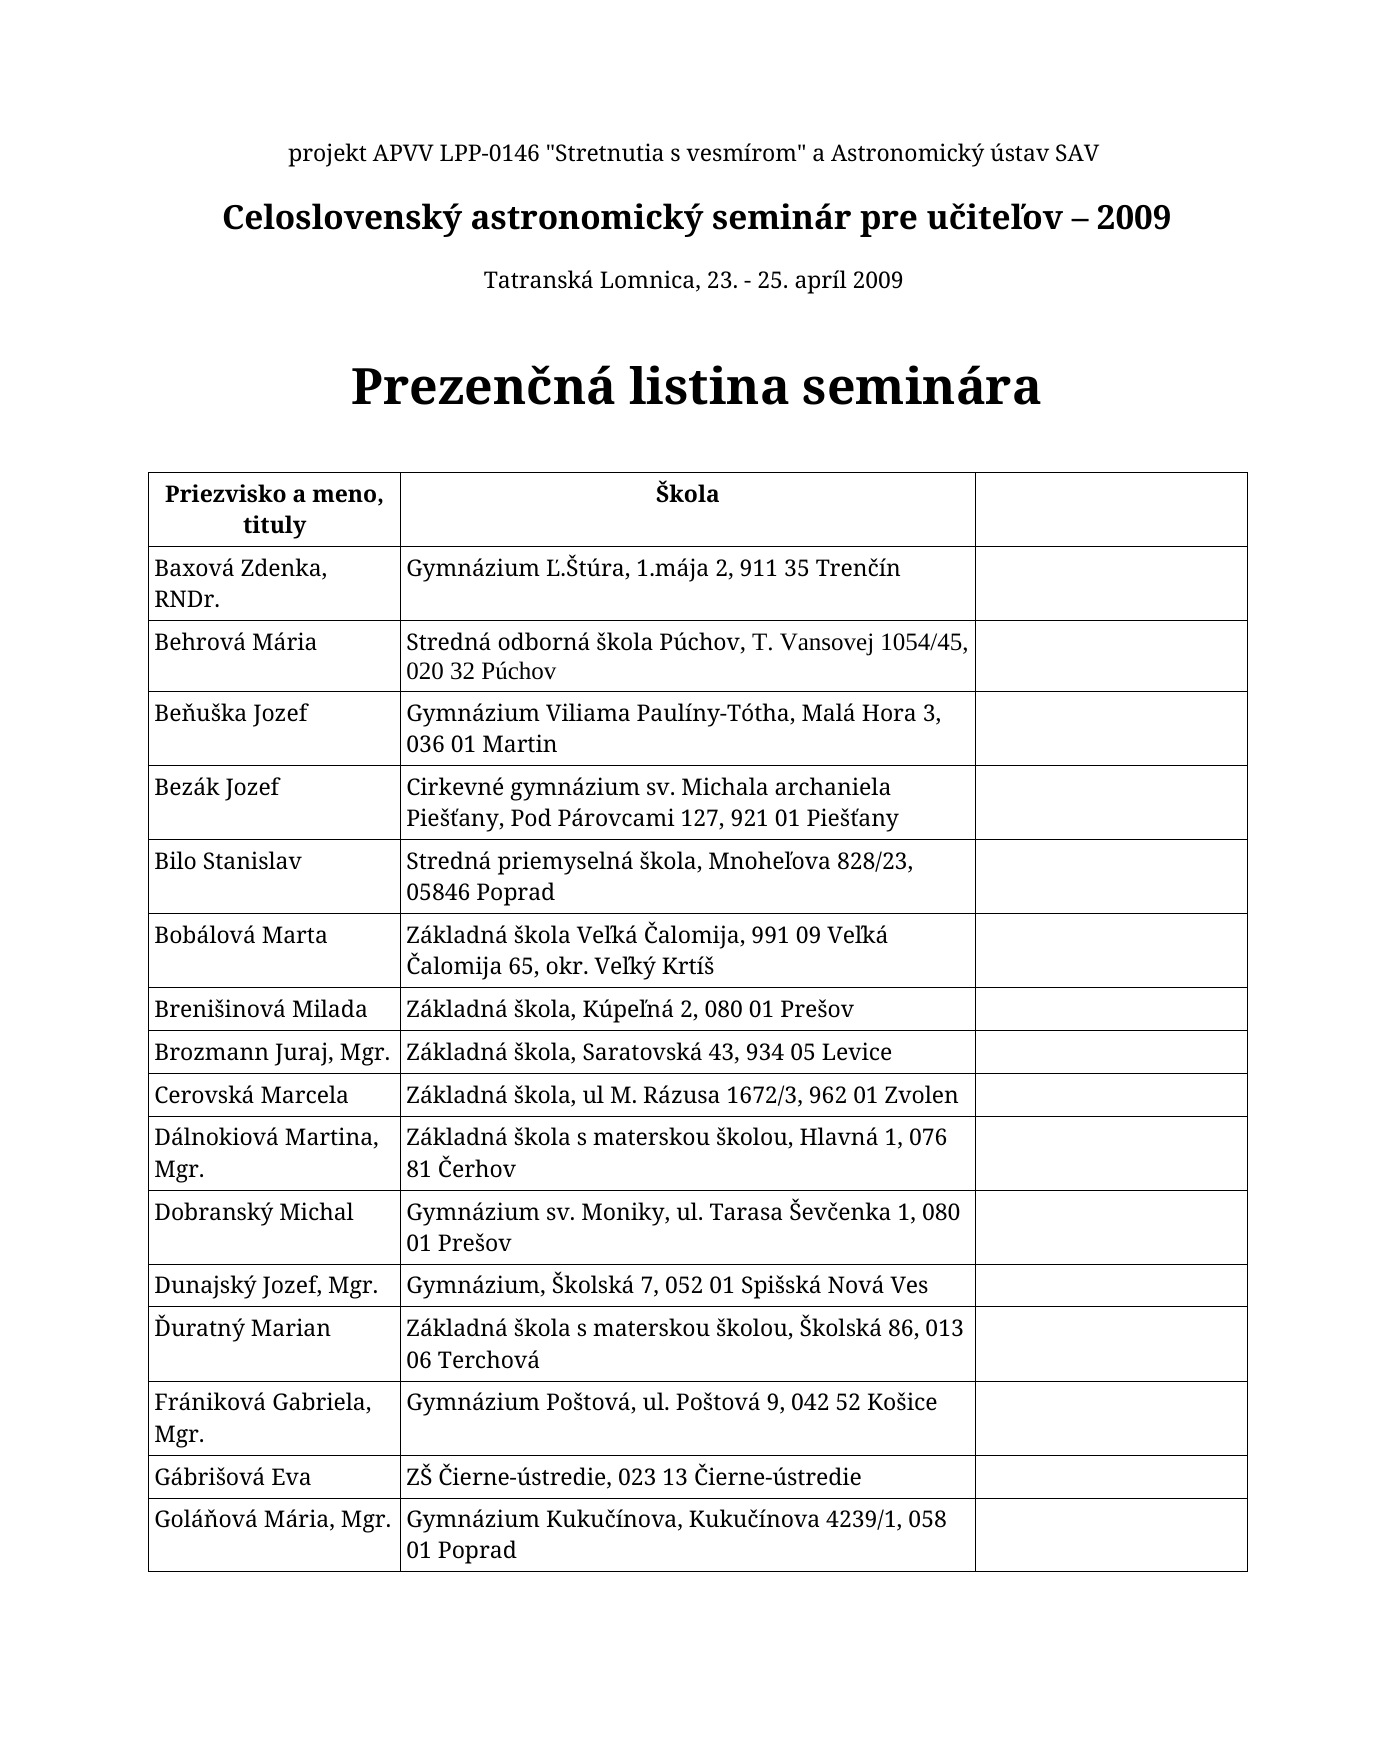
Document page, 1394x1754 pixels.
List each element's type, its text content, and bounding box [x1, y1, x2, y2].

table_cell Frániková Gabriela, Mgr. [149, 1382, 400, 1454]
table_cell Bezák Jozef [149, 766, 400, 839]
table_cell Základná škola, Saratovská 43, 934 05 Levice [401, 1031, 975, 1073]
table_cell [976, 1382, 1247, 1454]
table_cell [976, 1117, 1247, 1189]
table_cell Gymnázium Poštová, ul. Poštová 9, 042 52 Košice [401, 1382, 975, 1454]
table_cell [976, 914, 1247, 987]
table_cell Gymnázium sv. Moniky, ul. Tarasa Ševčenka 1, 080 01 Prešov [401, 1191, 975, 1264]
table_cell [976, 1265, 1247, 1306]
table_cell [976, 1307, 1247, 1381]
table_cell [976, 1456, 1247, 1497]
text Prezenčná listina seminára [148, 351, 1246, 419]
table_cell Baxová Zdenka, RNDr. [149, 547, 400, 620]
table_cell Základná škola s materskou školou, Školská 86, 013 06 Terchová [401, 1307, 975, 1381]
table_cell Základná škola s materskou školou, Hlavná 1, 076 81 Čerhov [401, 1117, 975, 1189]
table_cell ZŠ Čierne-ústredie, 023 13 Čierne-ústredie [401, 1456, 975, 1497]
table_cell Behrová Mária [149, 621, 400, 691]
table_cell Základná škola, Kúpeľná 2, 080 01 Prešov [401, 988, 975, 1030]
table_cell [976, 1499, 1247, 1571]
table_cell Cerovská Marcela [149, 1074, 400, 1116]
table_cell [976, 1031, 1247, 1073]
table_header Priezvisko a meno, tituly [149, 473, 400, 546]
table_cell [976, 547, 1247, 620]
subtitle Celoslovenský astronomický seminár pre učiteľov – 2009 [148, 193, 1246, 239]
table_cell Beňuška Jozef [149, 692, 400, 765]
table_cell Bilo Stanislav [149, 840, 400, 913]
table_cell Stredná odborná škola Púchov, T. Vansovej 1054/45, 020 32 Púchov [401, 621, 975, 691]
table_cell Gymnázium, Školská 7, 052 01 Spišská Nová Ves [401, 1265, 975, 1306]
table_cell Gymnázium Viliama Paulíny-Tótha, Malá Hora 3, 036 01 Martin [401, 692, 975, 765]
table_cell [976, 692, 1247, 765]
table_cell [976, 1191, 1247, 1264]
subtitle projekt APVV LPP-0146 "Stretnutia s vesmírom" a Astronomický ústav SAV [148, 137, 1246, 168]
table_cell [976, 766, 1247, 839]
subtitle Tatranská Lomnica, 23. - 25. apríl 2009 [148, 264, 1246, 295]
table_cell Gymnázium Ľ.Štúra, 1.mája 2, 911 35 Trenčín [401, 547, 975, 620]
table_cell Stredná priemyselná škola, Mnoheľova 828/23, 05846 Poprad [401, 840, 975, 913]
table_cell Gábrišová Eva [149, 1456, 400, 1497]
table_cell Brenišinová Milada [149, 988, 400, 1030]
table_cell Goláňová Mária, Mgr. [149, 1499, 400, 1571]
table_cell [976, 621, 1247, 691]
table_cell Bobálová Marta [149, 914, 400, 987]
table_cell Cirkevné gymnázium sv. Michala archaniela Piešťany, Pod Párovcami 127, 921 01 Piešťany [401, 766, 975, 839]
table_cell Ďuratný Marian [149, 1307, 400, 1381]
table_cell Základná škola, ul M. Rázusa 1672/3, 962 01 Zvolen [401, 1074, 975, 1116]
table_cell Základná škola Veľká Čalomija, 991 09 Veľká Čalomija 65, okr. Veľký Krtíš [401, 914, 975, 987]
table_header Škola [401, 473, 975, 546]
table_cell Dobranský Michal [149, 1191, 400, 1264]
table_cell Brozmann Juraj, Mgr. [149, 1031, 400, 1073]
table_cell [976, 840, 1247, 913]
table_cell Dálnokiová Martina, Mgr. [149, 1117, 400, 1189]
table_header [976, 473, 1247, 546]
table_cell [976, 988, 1247, 1030]
table_cell Gymnázium Kukučínova, Kukučínova 4239/1, 058 01 Poprad [401, 1499, 975, 1571]
table_cell Dunajský Jozef, Mgr. [149, 1265, 400, 1306]
table_cell [976, 1074, 1247, 1116]
